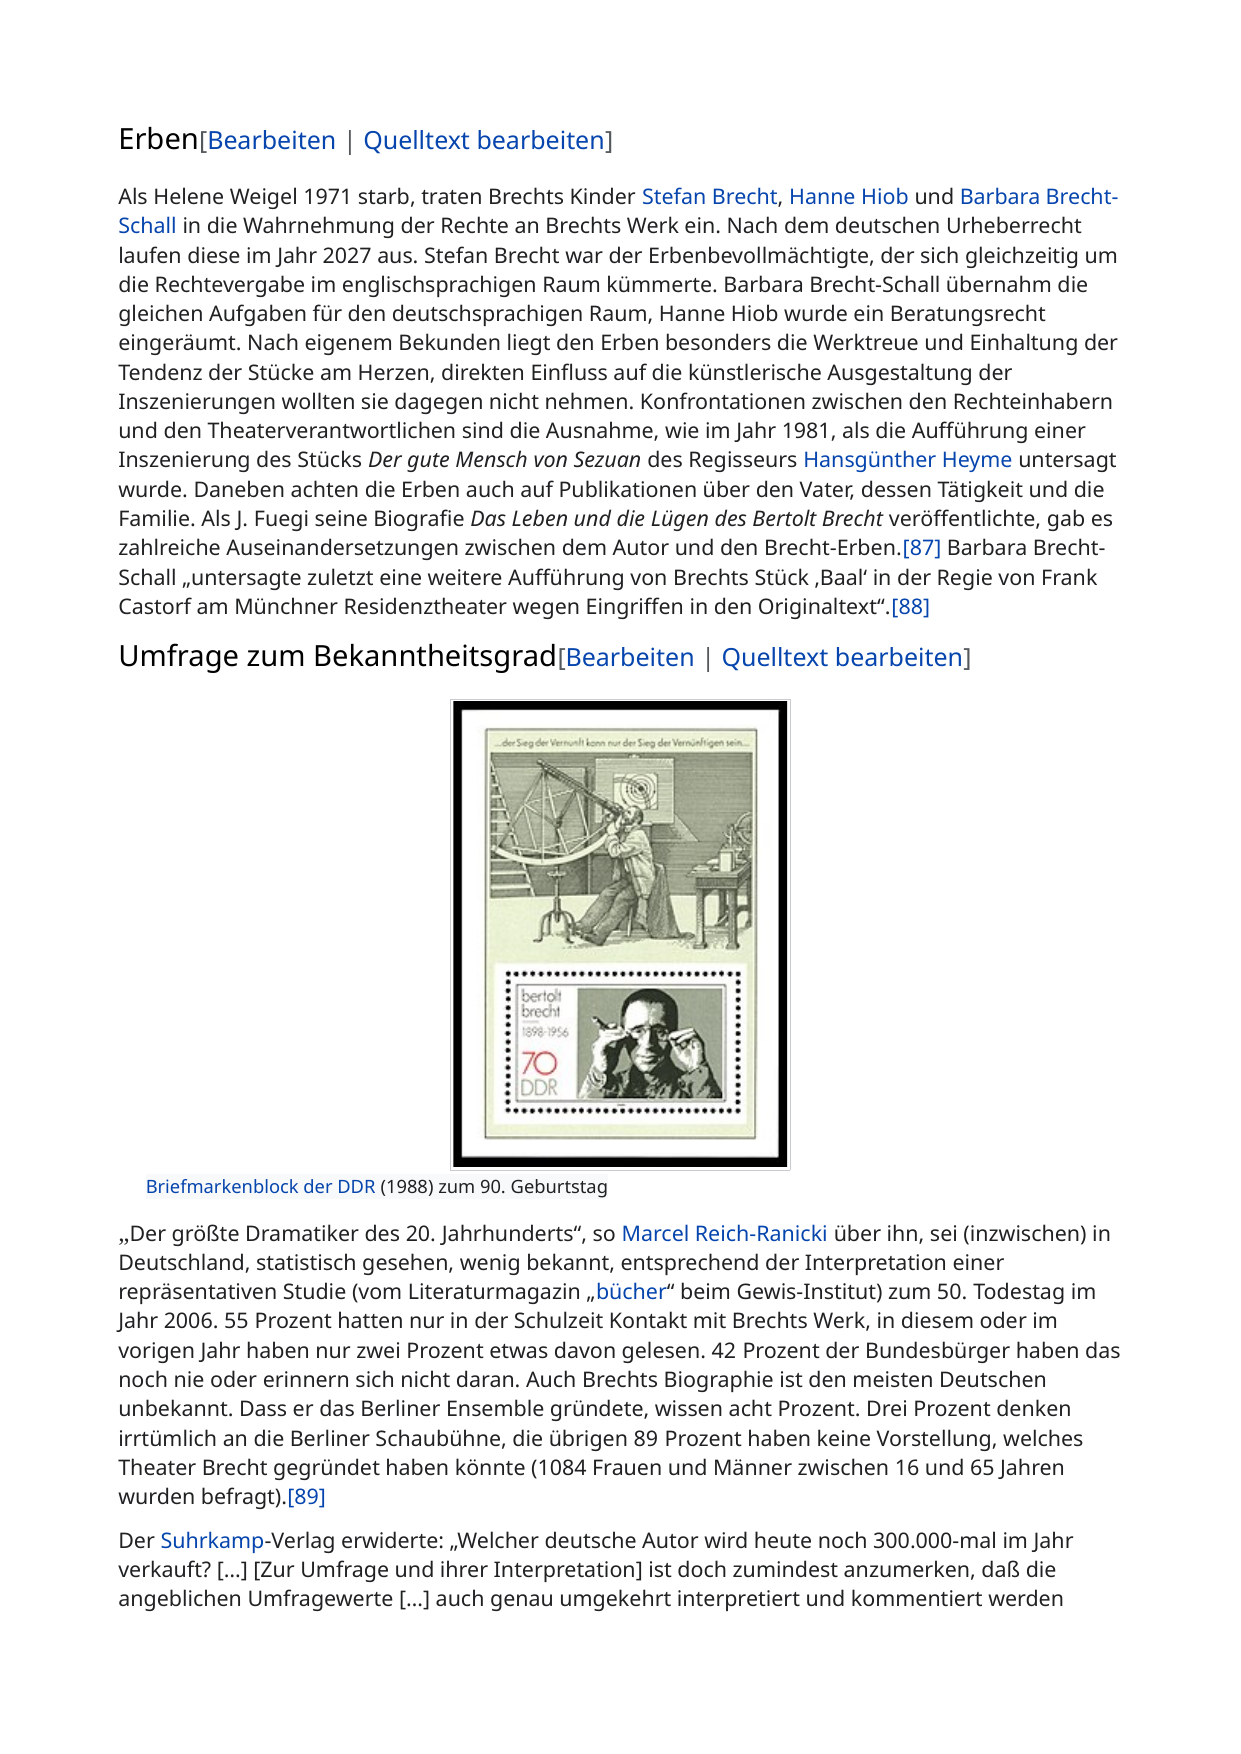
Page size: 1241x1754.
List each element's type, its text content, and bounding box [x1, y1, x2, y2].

subtitle Umfrage zum Bekanntheitsgrad[Bearbeiten | Quelltext bearbeiten] [118, 635, 1122, 675]
picture [453, 701, 788, 1167]
text Als Helene Weigel 1971 starb, traten Brechts Kinder Stefan Brecht, Hanne Hiob und Barbara Brecht-Schall in die Wahrnehmung der Rechte an Brechts Werk ein. Nach dem deutschen Urheberrecht laufen diese im Jahr 2027 aus. Stefan Brecht war der Erbenbevollmächtigte, der sich gleichzeitig um die Rechtevergabe im englischsprachigen Raum kümmerte. Barbara Brecht-Schall übernahm die gleichen Aufgaben für den deutschsprachigen Raum, Hanne Hiob wurde ein Beratungsrecht eingeräumt. Nach eigenem Bekunden liegt den Erben besonders die Werktreue und Einhaltung der Tendenz der Stücke am Herzen, direkten Einfluss auf die künstlerische Ausgestaltung der Inszenierungen wollten sie dagegen nicht nehmen. Konfrontationen zwischen den Rechteinhabern und den Theaterverantwortlichen sind die Ausnahme, wie im Jahr 1981, als die Aufführung einer Inszenierung des Stücks Der gute Mensch von Sezuan des Regisseurs Hansgünther Heyme untersagt wurde. Daneben achten die Erben auch auf Publikationen über den Vater, dessen Tätigkeit und die Familie. Als J. Fuegi seine Biografie Das Leben und die Lügen des Bertolt Brecht veröffentlichte, gab es zahlreiche Auseinandersetzungen zwischen dem Autor und den Brecht-Erben.[87] Barbara Brecht-Schall „untersagte zuletzt eine weitere Aufführung von Brechts Stück ‚Baal‘ in der Regie von Frank Castorf am Münchner Residenztheater wegen Eingriffen in den Originaltext“.[88] [118, 182, 1122, 621]
text Der Suhrkamp-Verlag erwiderte: „Welcher deutsche Autor wird heute noch 300.000-mal im Jahr verkauft? […] [Zur Umfrage und ihrer Interpretation] ist doch zumindest anzumerken, daß die angeblichen Umfragewerte […] auch genau umgekehrt interpretiert und kommentiert werden [118, 1525, 1122, 1613]
subtitle Erben[Bearbeiten | Quelltext bearbeiten] [118, 118, 1122, 158]
text Briefmarkenblock der DDR (1988) zum 90. Geburtstag [123, 1174, 1122, 1199]
text „Der größte Dramatiker des 20. Jahrhunderts“, so Marcel Reich-Ranicki über ihn, sei (inzwischen) in Deutschland, statistisch gesehen, wenig bekannt, entsprechend der Interpretation einer repräsentativen Studie (vom Literaturmagazin „bücher“ beim Gewis-Institut) zum 50. Todestag im Jahr 2006. 55 Prozent hatten nur in der Schulzeit Kontakt mit Brechts Werk, in diesem oder im vorigen Jahr haben nur zwei Prozent etwas davon gelesen. 42 Prozent der Bundesbürger haben das noch nie oder erinnern sich nicht daran. Auch Brechts Biographie ist den meisten Deutschen unbekannt. Dass er das Berliner Ensemble gründete, wissen acht Prozent. Drei Prozent denken irrtümlich an die Berliner Schaubühne, die übrigen 89 Prozent haben keine Vorstellung, welches Theater Brecht gegründet haben könnte (1084 Frauen und Männer zwischen 16 und 65 Jahren wurden befragt).[89] [118, 1218, 1122, 1511]
